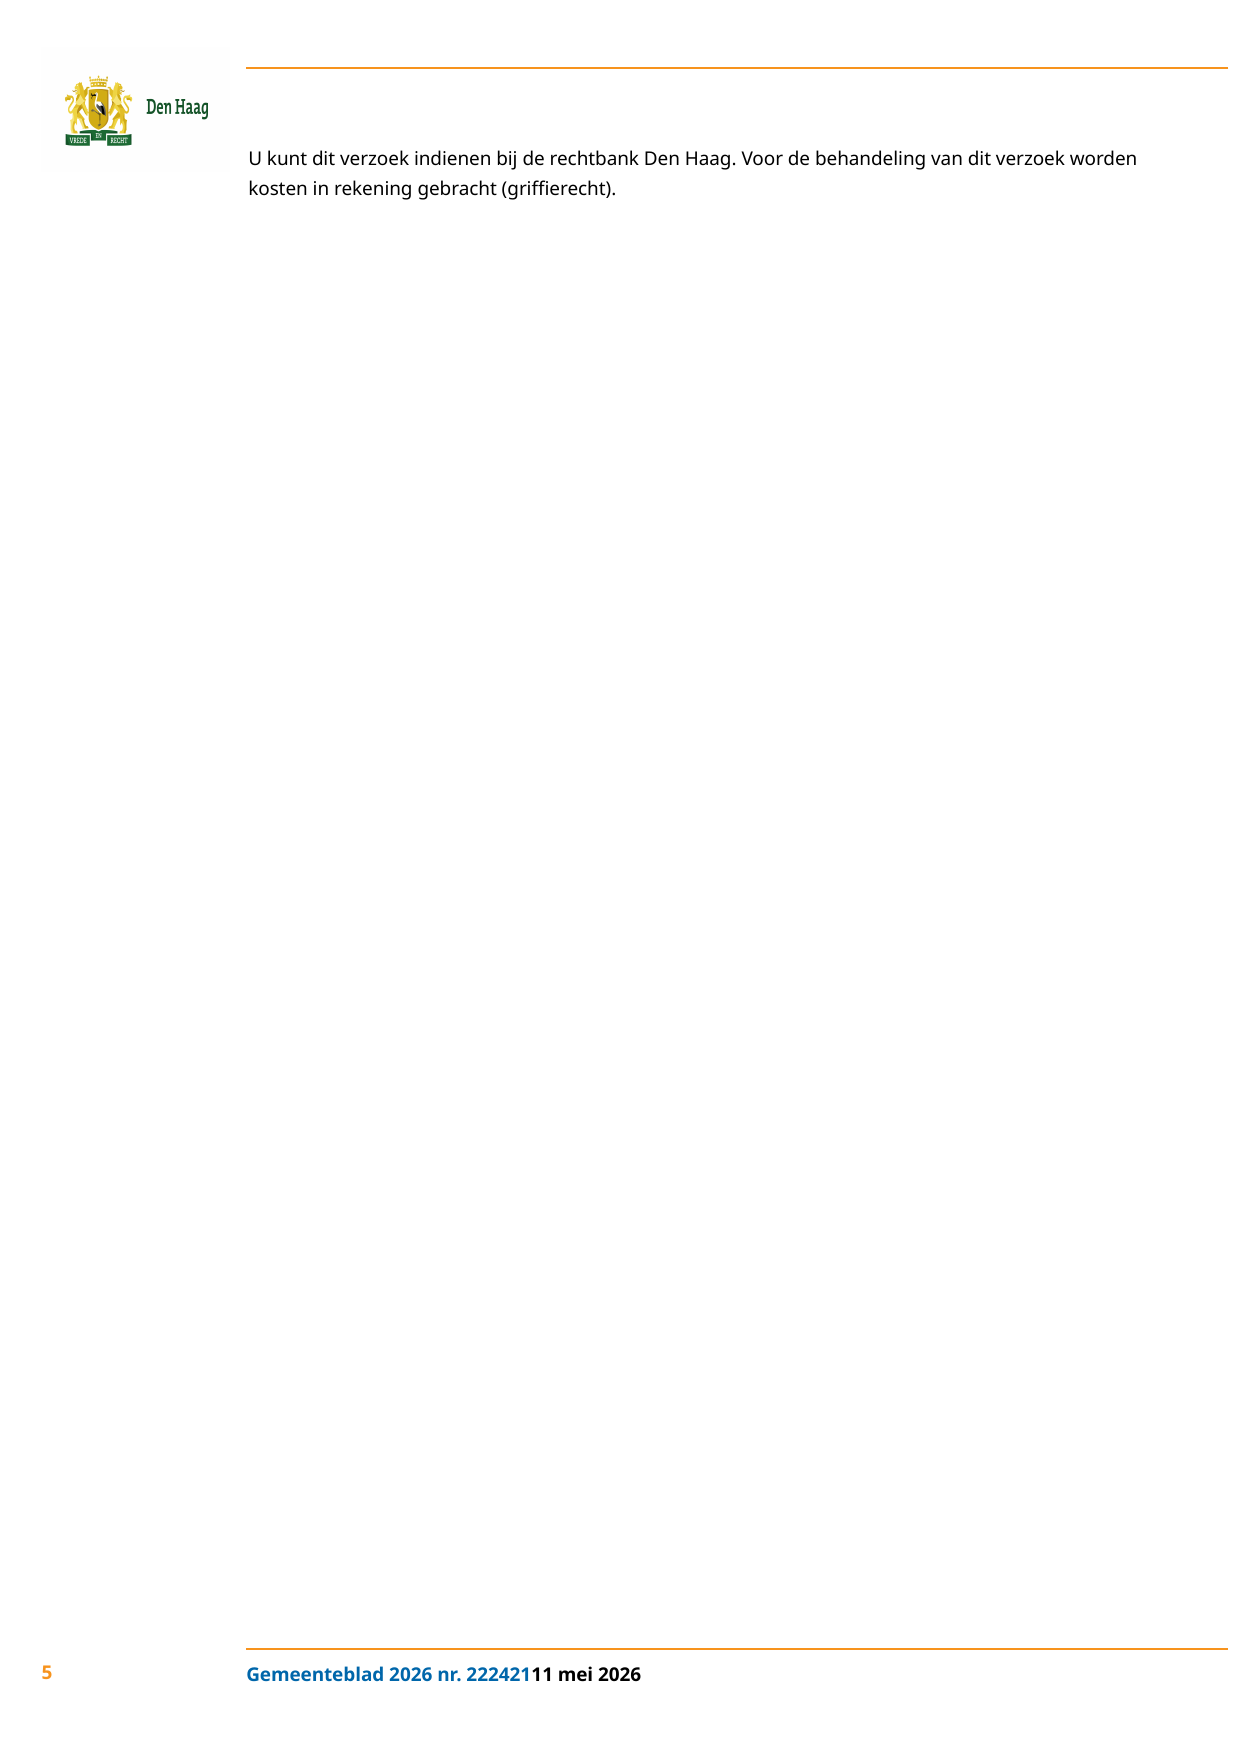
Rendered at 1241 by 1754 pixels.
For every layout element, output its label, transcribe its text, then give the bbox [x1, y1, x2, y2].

text U kunt dit verzoek indienen bij de rechtbank Den Haag. Voor de behandeling van dit verzoek worden kosten in rekening gebracht (griffierecht). [248, 145, 1152, 201]
picture [41, 47, 231, 172]
